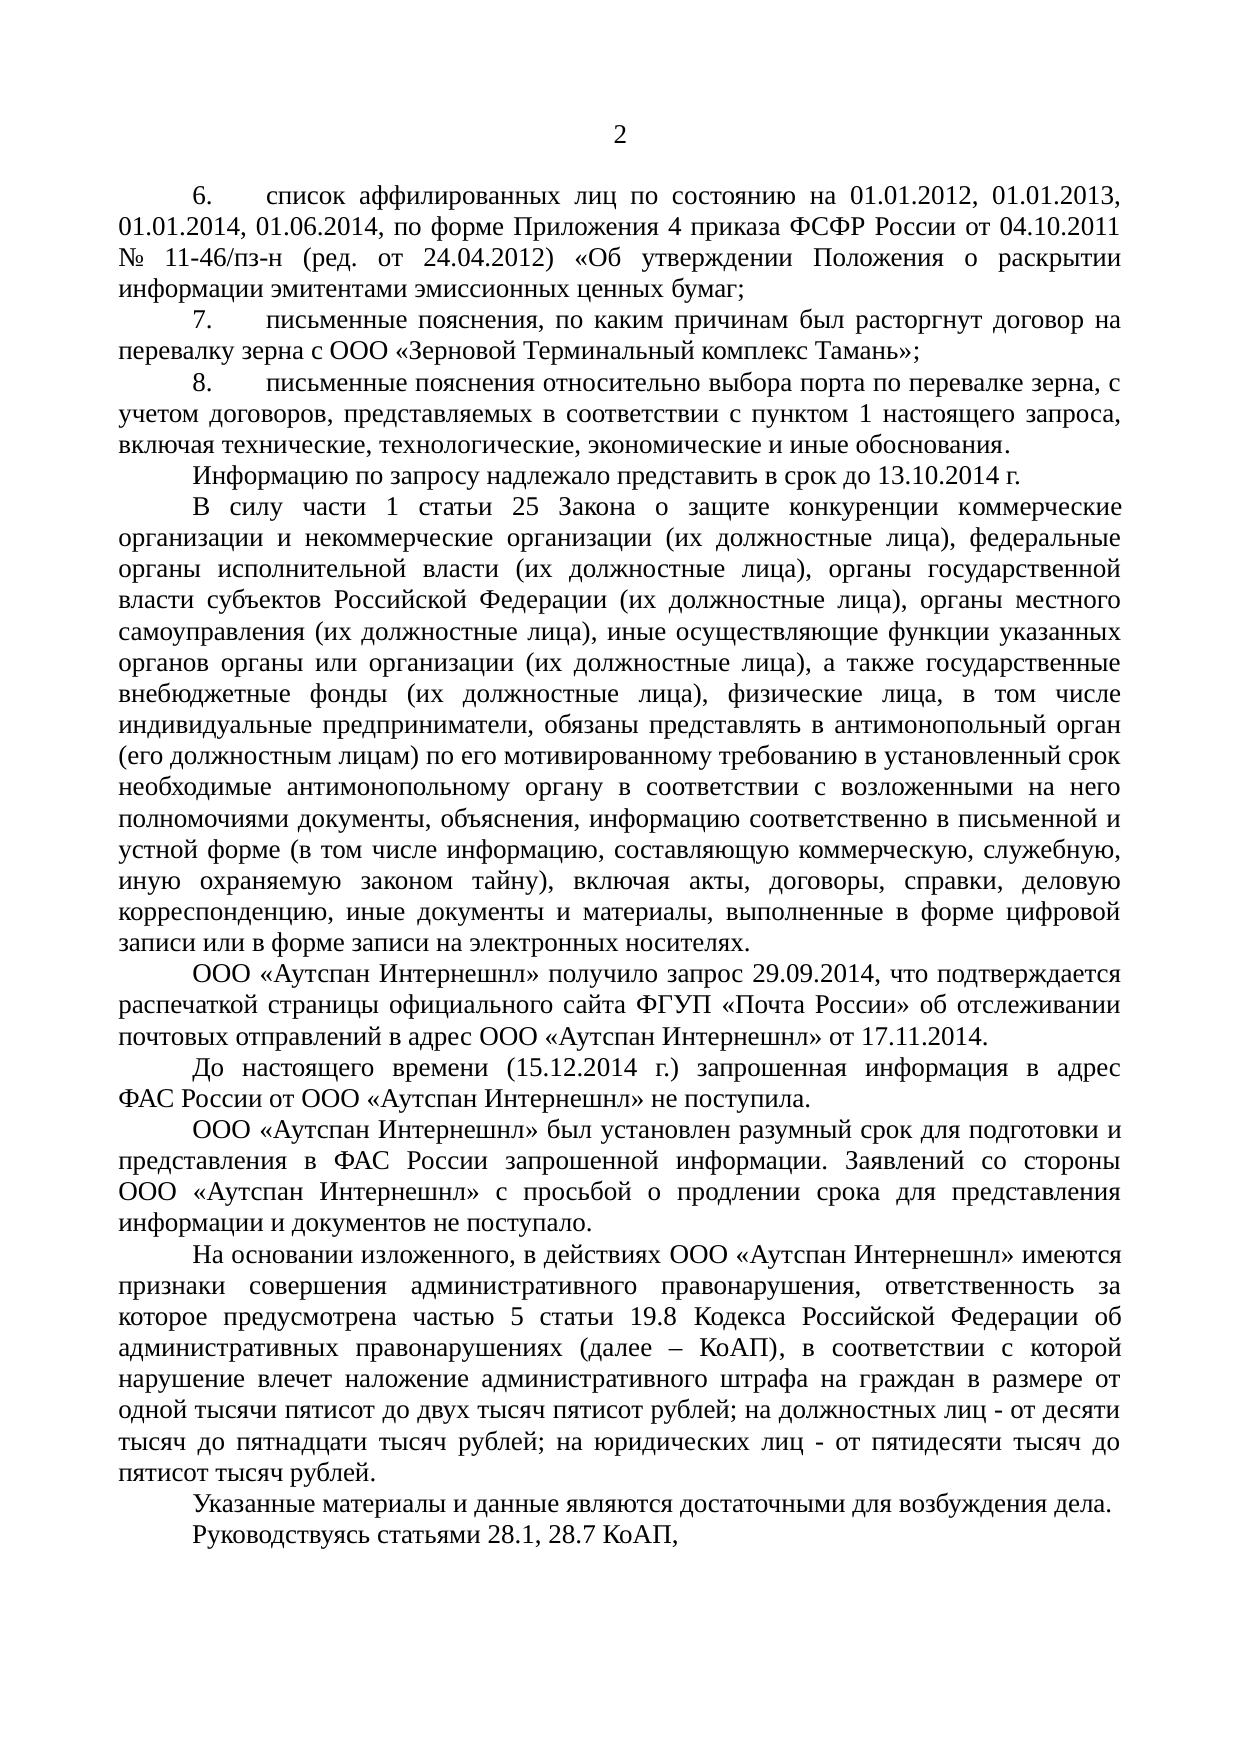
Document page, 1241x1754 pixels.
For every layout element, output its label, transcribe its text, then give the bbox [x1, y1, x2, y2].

text 6. список аффилированных лиц по состоянию на 01.01.2012, 01.01.2013, 01.01.2014, 01.06.2014, по форме Приложения 4 приказа ФСФР России от 04.10.2011 № 11-46/пз-н (ред. от 24.04.2012) «Об утверждении Положения о раскрытии информации эмитентами эмиссионных ценных бумаг; [118, 179, 1122, 303]
text На основании изложенного, в действиях ООО «Аутспан Интернешнл» имеются признаки совершения административного правонарушения, ответственность за которое предусмотрена частью 5 статьи 19.8 Кодекса Российской Федерации об административных правонарушениях (далее – КоАП), в соответствии с которой нарушение влечет наложение административного штрафа на граждан в размере от одной тысячи пятисот до двух тысяч пятисот рублей; на должностных лиц - от десяти тысяч до пятнадцати тысяч рублей; на юридических лиц - от пятидесяти тысяч до пятисот тысяч рублей. [118, 1238, 1122, 1487]
text ООО «Аутспан Интернешнл» был установлен разумный срок для подготовки и представления в ФАС России запрошенной информации. Заявлений со стороны ООО «Аутспан Интернешнл» с просьбой о продлении срока для представления информации и документов не поступало. [118, 1113, 1122, 1238]
text 8. письменные пояснения относительно выбора порта по перевалке зерна, с учетом договоров, представляемых в соответствии с пунктом 1 настоящего запроса, включая технические, технологические, экономические и иные обоснования. [118, 366, 1122, 459]
text До настоящего времени (15.12.2014 г.) запрошенная информация в адрес ФАС России от ООО «Аутспан Интернешнл» не поступила. [118, 1051, 1122, 1113]
text 7. письменные пояснения, по каким причинам был расторгнут договор на перевалку зерна с ООО «Зерновой Терминальный комплекс Тамань»; [118, 303, 1122, 366]
text Руководствуясь статьями 28.1, 28.7 КоАП, [118, 1518, 1122, 1549]
text Указанные материалы и данные являются достаточными для возбуждения дела. [118, 1487, 1122, 1518]
text В силу части 1 статьи 25 Закона о защите конкуренции коммерческие организации и некоммерческие организации (их должностные лица), федеральные органы исполнительной власти (их должностные лица), органы государственной власти субъектов Российской Федерации (их должностные лица), органы местного самоуправления (их должностные лица), иные осуществляющие функции указанных органов органы или организации (их должностные лица), а также государственные внебюджетные фонды (их должностные лица), физические лица, в том числе индивидуальные предприниматели, обязаны представлять в антимонопольный орган (его должностным лицам) по его мотивированному требованию в установленный срок необходимые антимонопольному органу в соответствии с возложенными на него полномочиями документы, объяснения, информацию соответственно в письменной и устной форме (в том числе информацию, составляющую коммерческую, служебную, иную охраняемую законом тайну), включая акты, договоры, справки, деловую корреспонденцию, иные документы и материалы, выполненные в форме цифровой записи или в форме записи на электронных носителях. [118, 490, 1122, 957]
text ООО «Аутспан Интернешнл» получило запрос 29.09.2014, что подтверждается распечаткой страницы официального сайта ФГУП «Почта России» об отслеживании почтовых отправлений в адрес ООО «Аутспан Интернешнл» от 17.11.2014. [118, 957, 1122, 1051]
text Информацию по запросу надлежало представить в срок до 13.10.2014 г. [118, 459, 1122, 490]
